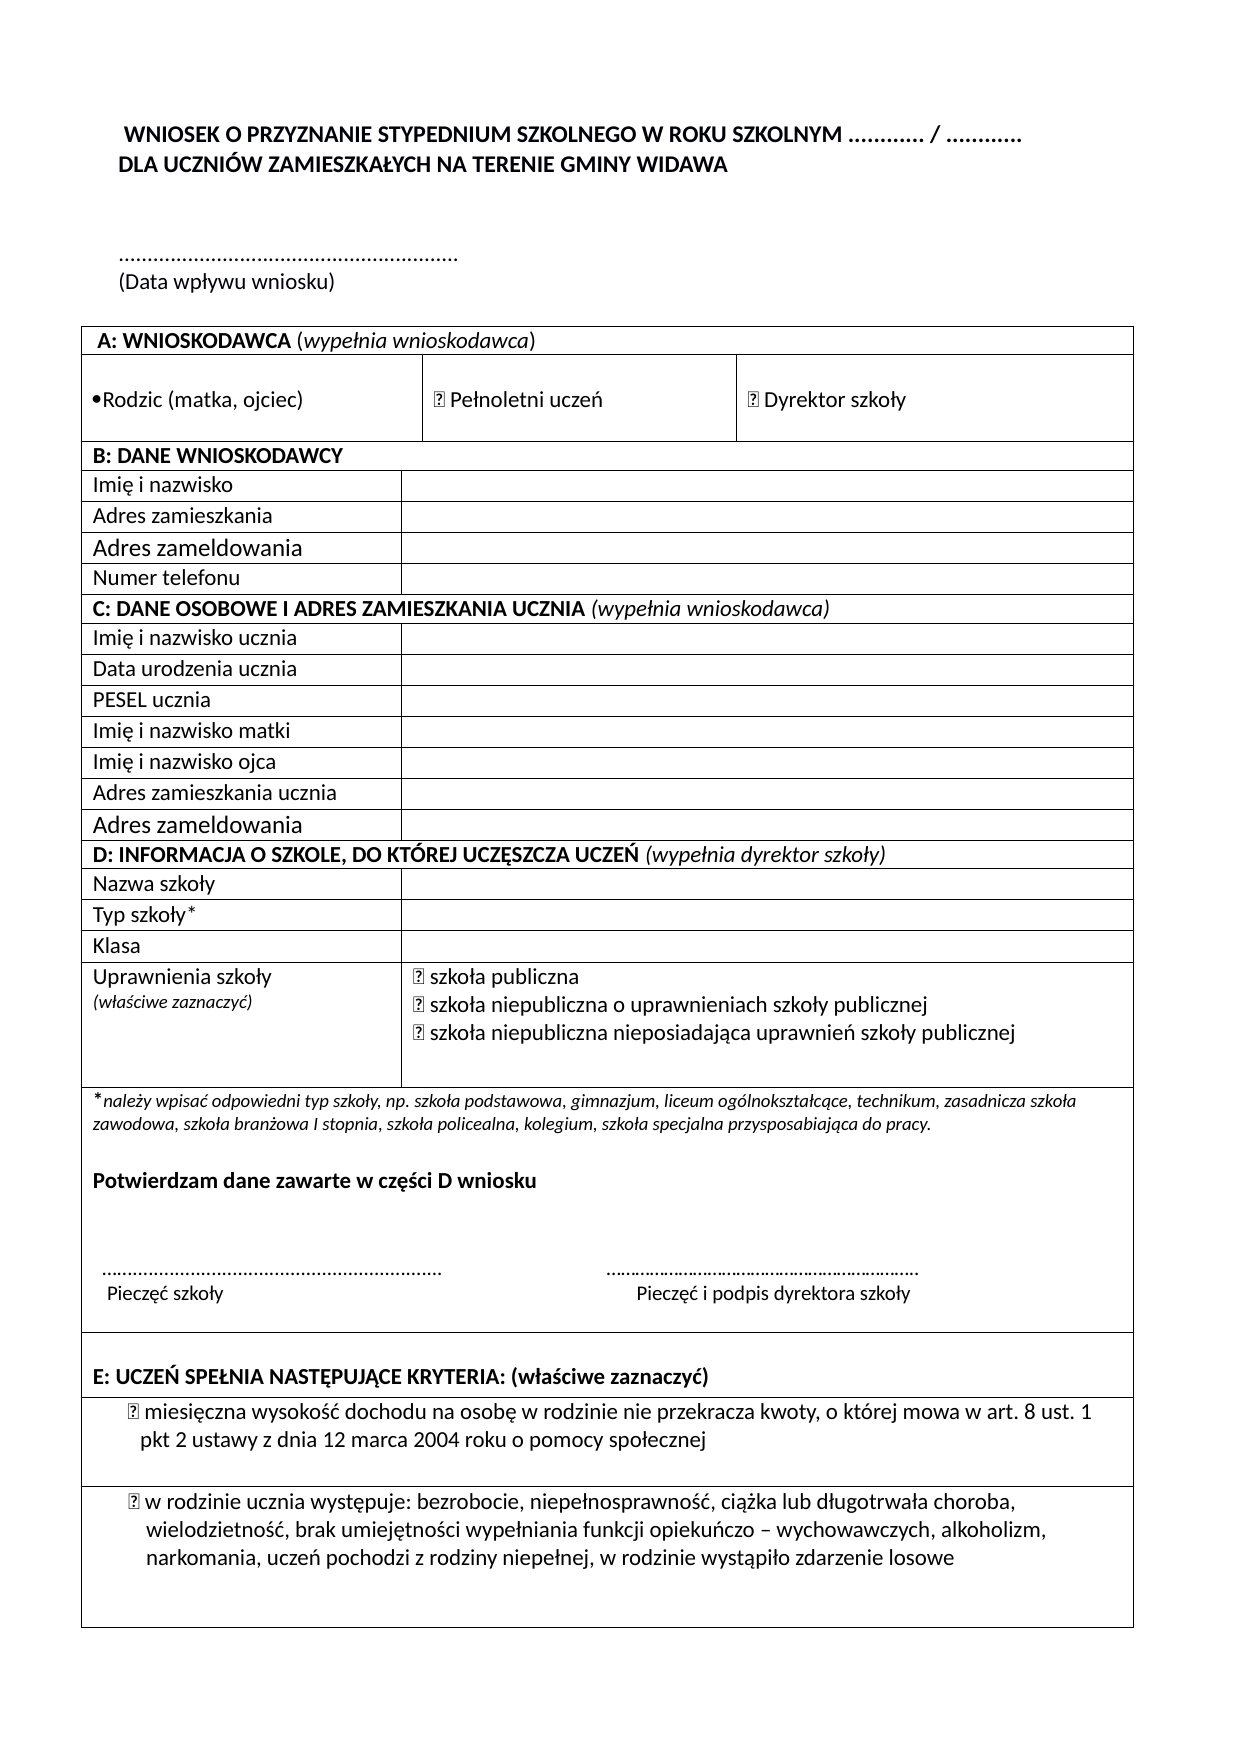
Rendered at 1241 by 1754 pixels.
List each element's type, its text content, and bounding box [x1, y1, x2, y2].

table_cell [402, 931, 1133, 961]
table_header A: WNIOSKODAWCA (wypełnia wnioskodawca) [82, 327, 1133, 354]
table_cell [402, 624, 1133, 653]
table_cell Klasa [82, 931, 401, 961]
table_cell Data urodzenia ucznia [82, 655, 401, 684]
table_cell D: INFORMACJA O SZKOLE, DO KTÓREJ UCZĘSZCZA UCZEŃ (wypełnia dyrektor szkoły) [82, 841, 1133, 868]
table_cell [402, 900, 1133, 930]
table_cell Adres zamieszkania ucznia [82, 779, 401, 809]
table_cell Adres zamieszkania [82, 502, 401, 532]
table_cell Adres zameldowania [82, 533, 401, 563]
table_cell [402, 779, 1133, 809]
table_cell [402, 533, 1133, 563]
text DLA UCZNIÓW ZAMIESZKAŁYCH NA TERENIE GMINY WIDAWA [118, 149, 1122, 178]
table_cell  w rodzinie ucznia występuje: bezrobocie, niepełnosprawność, ciążka lub długotrwała choroba, wielodzietność, brak umiejętności wypełniania funkcji opiekuńczo – wychowawczych, alkoholizm, narkomania, uczeń pochodzi z rodziny niepełnej, w rodzinie wystąpiło zdarzenie losowe [82, 1487, 1133, 1627]
table_cell Numer telefonu [82, 564, 401, 594]
table_cell Nazwa szkoły [82, 869, 401, 899]
table_cell B: DANE WNIOSKODAWCY [82, 442, 1133, 470]
table_cell PESEL ucznia [82, 686, 401, 716]
table_cell  Pełnoletni uczeń [423, 355, 736, 441]
table_cell  szkoła publiczna  szkoła niepubliczna o uprawnieniach szkoły publicznej  szkoła niepubliczna nieposiadająca uprawnień szkoły publicznej [402, 963, 1133, 1087]
table_cell [402, 748, 1133, 778]
table_cell E: UCZEŃ SPEŁNIA NASTĘPUJĄCE KRYTERIA: (właściwe zaznaczyć) [82, 1333, 1133, 1397]
table_cell Adres zameldowania [82, 810, 401, 840]
table_cell Typ szkoły* [82, 900, 401, 930]
table_cell Uprawnienia szkoły (właściwe zaznaczyć) [82, 963, 401, 1087]
table_cell Imię i nazwisko ucznia [82, 624, 401, 653]
table_cell [402, 502, 1133, 532]
table_cell Imię i nazwisko matki [82, 717, 401, 747]
table_cell Imię i nazwisko ojca [82, 748, 401, 778]
table_cell [402, 686, 1133, 716]
table_cell [402, 655, 1133, 684]
table_cell [402, 810, 1133, 840]
table_cell  Dyrektor szkoły [737, 355, 1133, 441]
table_cell C: DANE OSOBOWE I ADRES ZAMIESZKANIA UCZNIA (wypełnia wnioskodawca) [82, 595, 1133, 622]
table_cell [402, 564, 1133, 594]
text WNIOSEK O PRZYZNANIE STYPEDNIUM SZKOLNEGO W ROKU SZKOLNYM ............ / ............ [118, 118, 1122, 149]
table_cell Imię i nazwisko [82, 471, 401, 501]
table_cell *należy wpisać odpowiedni typ szkoły, np. szkoła podstawowa, gimnazjum, liceum ogólnokształcące, technikum, zasadnicza szkoła zawodowa, szkoła branżowa I stopnia, szkoła policealna, kolegium, szkoła specjalna przysposabiająca do pracy. Potwierdzam dane zawarte w części D wniosku ….............................................................. ……………………………………………………….. Pieczęć szkoły Pieczęć i podpis dyrektora szkoły [82, 1088, 1133, 1331]
table_cell [402, 869, 1133, 899]
table_cell  miesięczna wysokość dochodu na osobę w rodzinie nie przekracza kwoty, o której mowa w art. 8 ust. 1 pkt 2 ustawy z dnia 12 marca 2004 roku o pomocy społecznej [82, 1398, 1133, 1486]
table_cell Rodzic (matka, ojciec) [82, 355, 422, 441]
text (Data wpływu wniosku) [118, 267, 1122, 295]
table_cell [402, 471, 1133, 501]
table_cell [402, 717, 1133, 747]
text ........................................................... [118, 239, 1122, 267]
